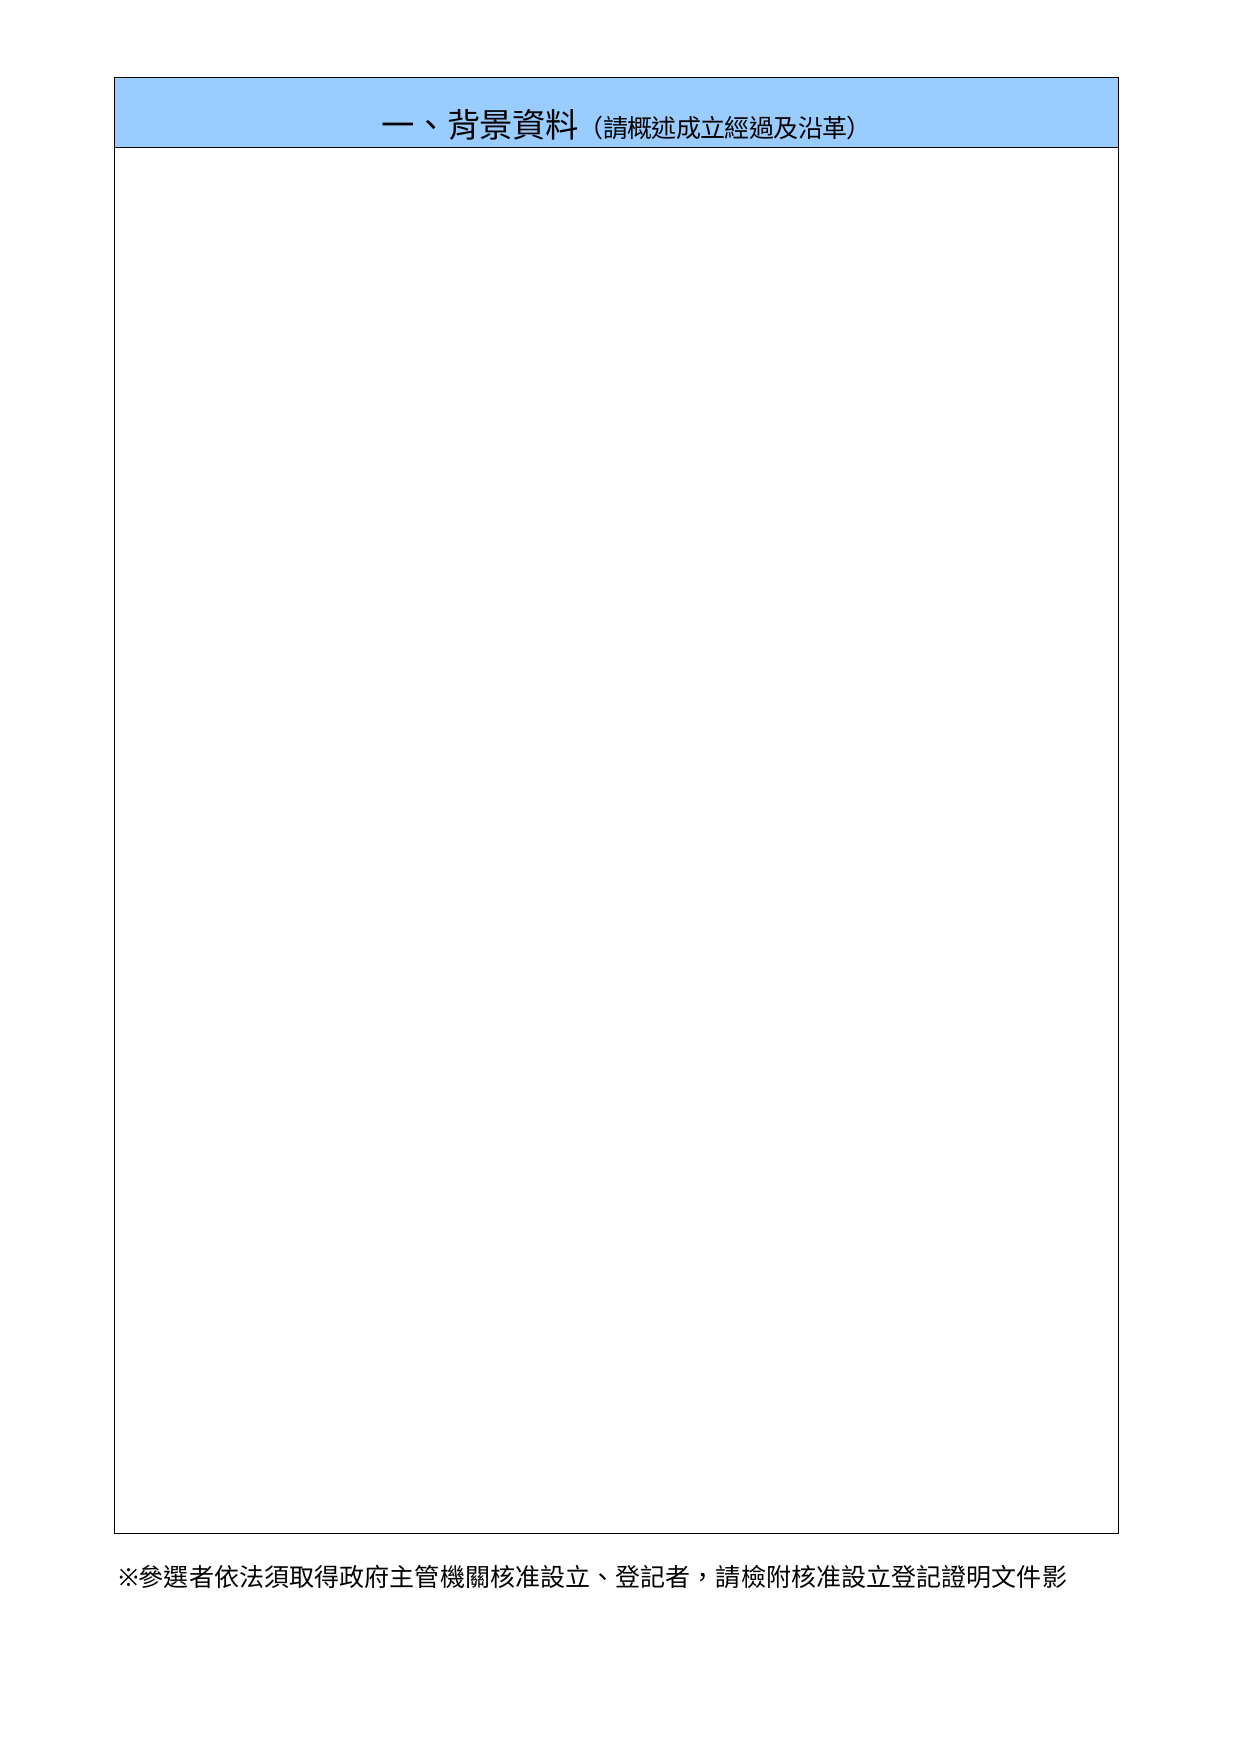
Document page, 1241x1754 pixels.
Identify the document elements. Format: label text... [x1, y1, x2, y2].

table_cell [115, 148, 1118, 1533]
table_header 一、背景資料（請概述成立經過及沿革） [115, 78, 1118, 147]
text ※參選者依法須取得政府主管機關核准設立、登記者，請檢附核准設立登記證明文件影 [118, 1534, 1068, 1597]
